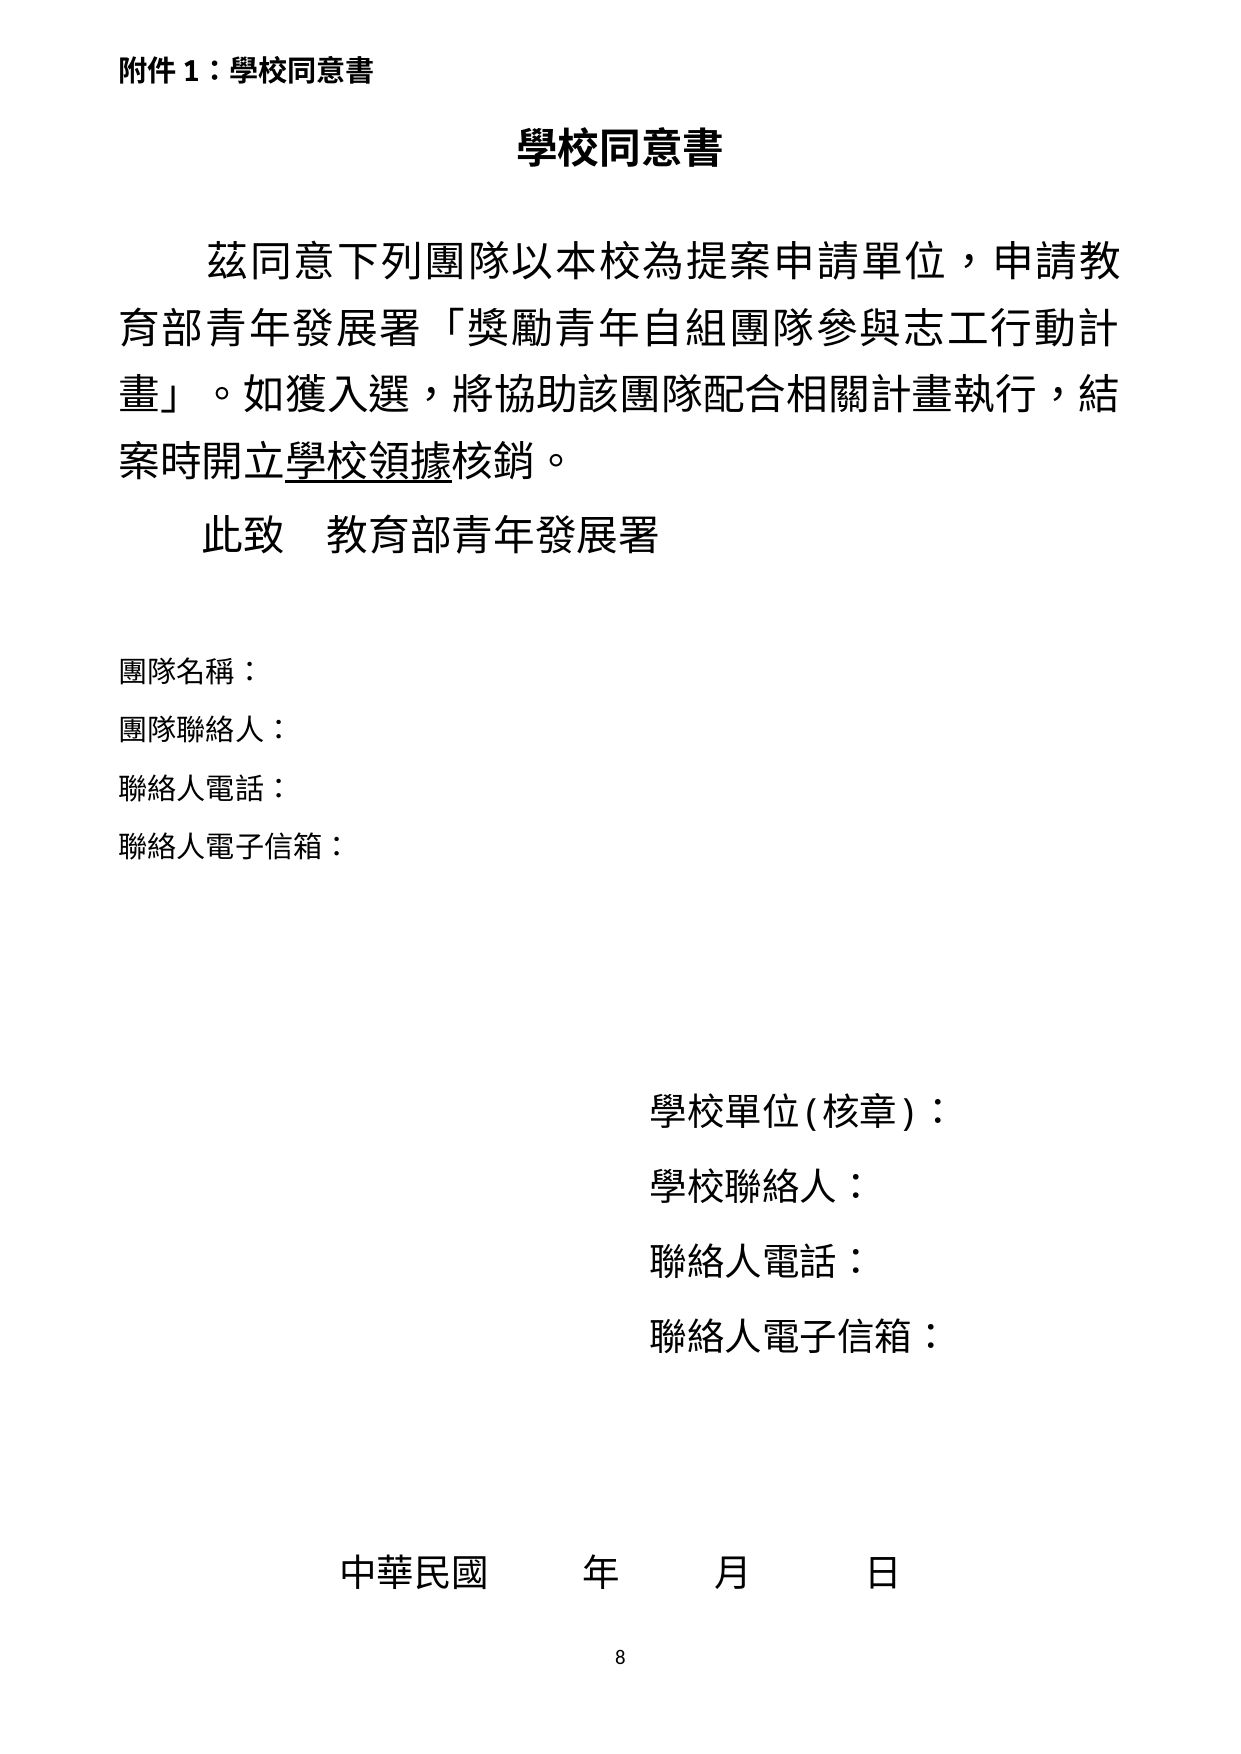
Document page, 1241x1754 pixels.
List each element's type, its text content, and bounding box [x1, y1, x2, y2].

text 學校同意書 [118, 127, 1122, 173]
text 團隊名稱： [118, 646, 1122, 692]
text 聯絡人電子信箱： [118, 1300, 1122, 1362]
text 此致 教育部青年發展署 [118, 502, 1122, 562]
text 團隊聯絡人： [118, 704, 1122, 750]
text 聯絡人電話： [118, 1225, 1122, 1287]
text 聯絡人電話： [118, 762, 1122, 808]
text 學校單位(核章)： [118, 1075, 1122, 1137]
text 附件1：學校同意書 [118, 47, 1122, 90]
text 茲同意下列團隊以本校為提案申請單位，申請教育部青年發展署「獎勵青年自組團隊參與志工行動計畫」。如獲入選，將協助該團隊配合相關計畫執行，結案時開立學校領據核銷。 [118, 223, 1122, 490]
text 聯絡人電子信箱： [118, 821, 1122, 867]
text 學校聯絡人： [118, 1150, 1122, 1212]
text 中華民國 年 月 日 [118, 1550, 1122, 1596]
